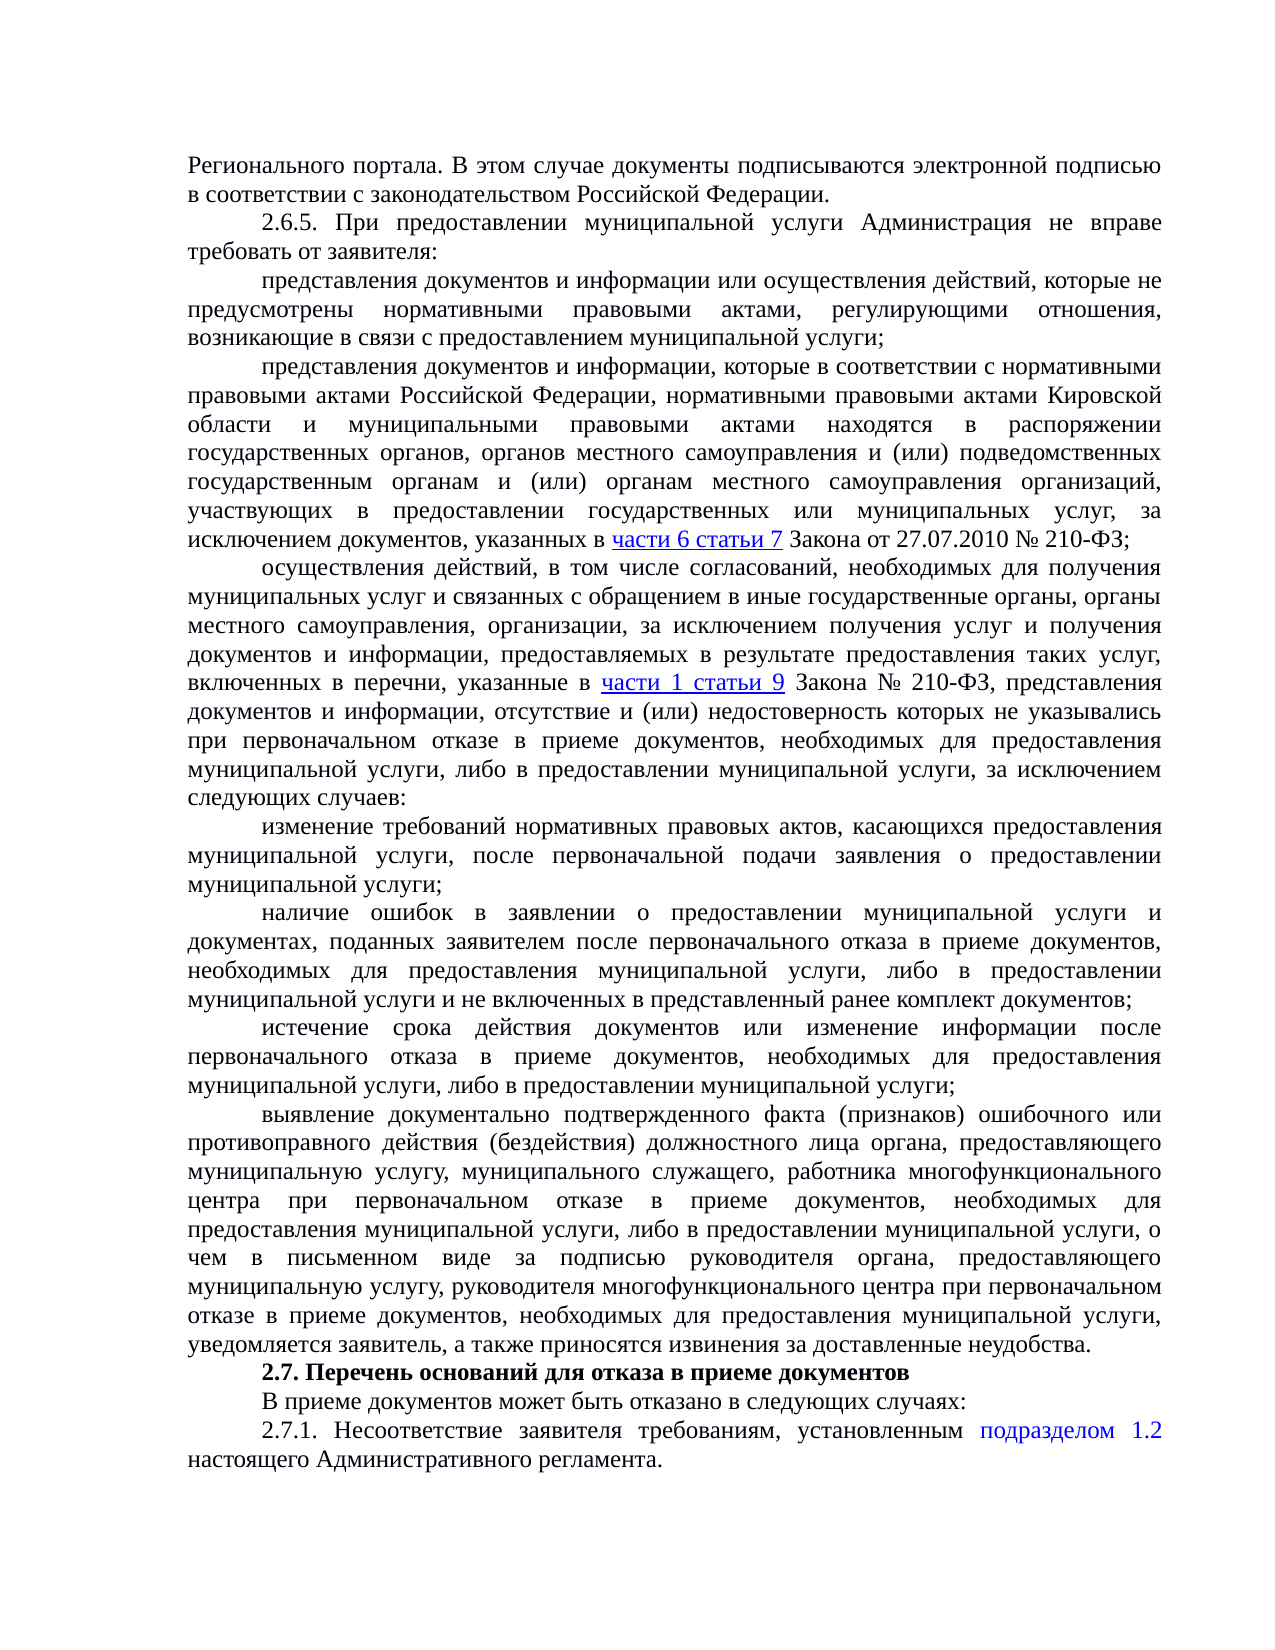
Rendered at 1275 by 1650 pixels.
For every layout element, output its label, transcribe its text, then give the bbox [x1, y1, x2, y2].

text истечение срока действия документов или изменение информации после первоначального отказа в приеме документов, необходимых для предоставления муниципальной услуги, либо в предоставлении муниципальной услуги; [187, 1012, 1162, 1099]
text Регионального портала. В этом случае документы подписываются электронной подписью в соответствии с законодательством Российской Федерации. [187, 150, 1162, 207]
text представления документов и информации или осуществления действий, которые не предусмотрены нормативными правовыми актами, регулирующими отношения, возникающие в связи с предоставлением муниципальной услуги; [187, 265, 1162, 351]
text представления документов и информации, которые в соответствии с нормативными правовыми актами Российской Федерации, нормативными правовыми актами Кировской области и муниципальными правовыми актами находятся в распоряжении государственных органов, органов местного самоуправления и (или) подведомственных государственным органам и (или) органам местного самоуправления организаций, участвующих в предоставлении государственных или муниципальных услуг, за исключением документов, указанных в части 6 статьи 7 Закона от 27.07.2010 № 210-ФЗ; [187, 351, 1162, 552]
text 2.6.5. При предоставлении муниципальной услуги Администрация не вправе требовать от заявителя: [187, 207, 1162, 265]
text 2.7.1. Несоответствие заявителя требованиям, установленным подразделом 1.2 настоящего Административного регламента. [187, 1415, 1162, 1472]
text осуществления действий, в том числе согласований, необходимых для получения муниципальных услуг и связанных с обращением в иные государственные органы, органы местного самоуправления, организации, за исключением получения услуг и получения документов и информации, предоставляемых в результате предоставления таких услуг, включенных в перечни, указанные в части 1 статьи 9 Закона № 210-ФЗ, представления документов и информации, отсутствие и (или) недостоверность которых не указывались при первоначальном отказе в приеме документов, необходимых для предоставления муниципальной услуги, либо в предоставлении муниципальной услуги, за исключением следующих случаев: [187, 552, 1162, 811]
text 2.7. Перечень оснований для отказа в приеме документов [187, 1357, 1162, 1386]
text выявление документально подтвержденного факта (признаков) ошибочного или противоправного действия (бездействия) должностного лица органа, предоставляющего муниципальную услугу, муниципального служащего, работника многофункционального центра при первоначальном отказе в приеме документов, необходимых для предоставления муниципальной услуги, либо в предоставлении муниципальной услуги, о чем в письменном виде за подписью руководителя органа, предоставляющего муниципальную услугу, руководителя многофункционального центра при первоначальном отказе в приеме документов, необходимых для предоставления муниципальной услуги, уведомляется заявитель, а также приносятся извинения за доставленные неудобства. [187, 1099, 1162, 1357]
text В приеме документов может быть отказано в следующих случаях: [187, 1386, 1162, 1415]
text наличие ошибок в заявлении о предоставлении муниципальной услуги и документах, поданных заявителем после первоначального отказа в приеме документов, необходимых для предоставления муниципальной услуги, либо в предоставлении муниципальной услуги и не включенных в представленный ранее комплект документов; [187, 897, 1162, 1012]
text изменение требований нормативных правовых актов, касающихся предоставления муниципальной услуги, после первоначальной подачи заявления о предоставлении муниципальной услуги; [187, 811, 1162, 897]
